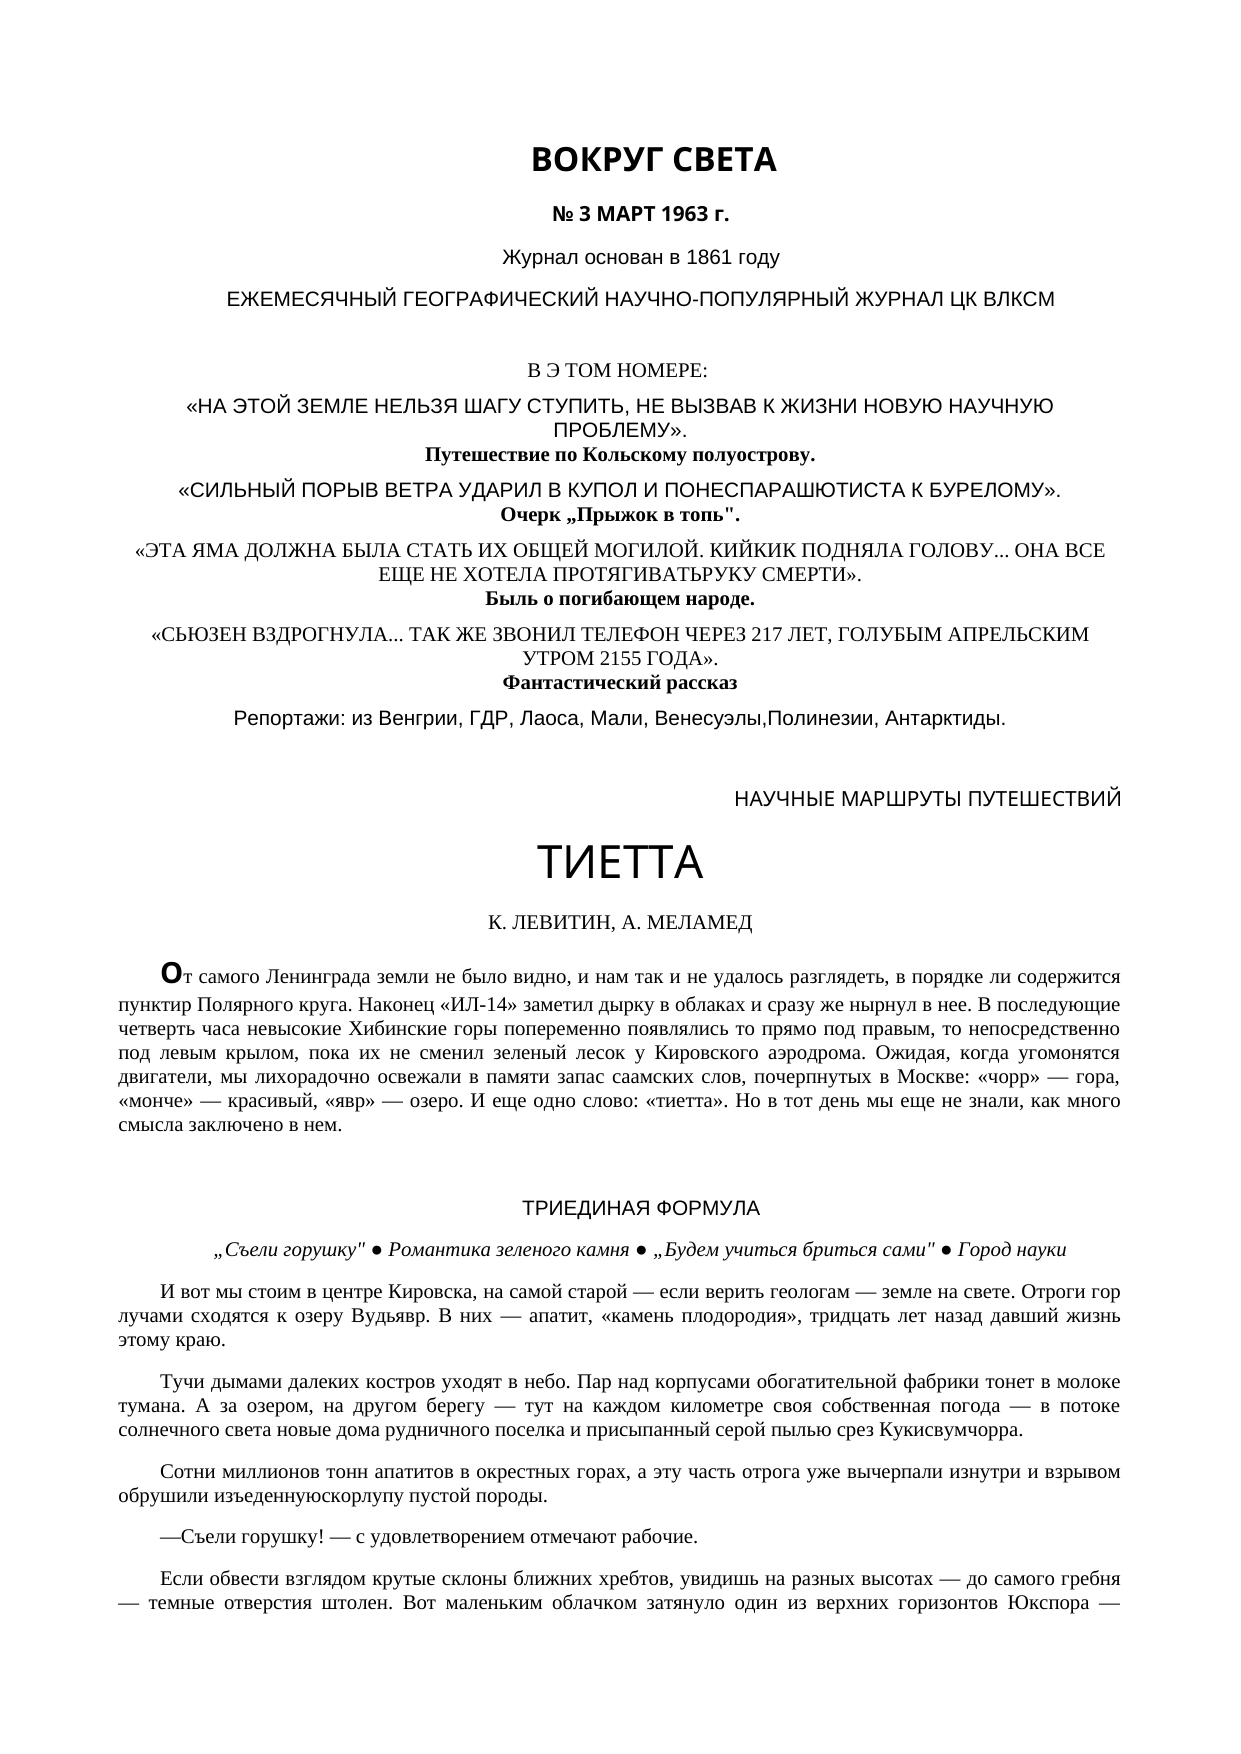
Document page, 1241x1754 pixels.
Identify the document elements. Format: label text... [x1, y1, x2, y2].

text Тучи дымами далеких костров уходят в небо. Пар над корпусами обогатительной фабрики тонет в молоке тумана. А за озером, на другом берегу — тут на каждом километре своя собственная погода — в потоке солнечного света новые дома рудничного поселка и присыпанный серой пылью срез Кукисвумчорра. [118, 1369, 1122, 1441]
text ВОКРУГ СВЕТА [118, 136, 1122, 181]
text В Э ТОМ НОМЕРЕ: [118, 358, 1122, 382]
text „Съели горушку" ● Романтика зеленого камня ● „Будем учиться бриться сами" ● Город науки [118, 1237, 1122, 1261]
text К. ЛЕВИТИН, А. МЕЛАМЕД [118, 910, 1122, 934]
text «СИЛЬНЫЙ ПОРЫВ ВЕТРА УДАРИЛ В КУПОЛ И ПОНЕСПАРАШЮТИСТА К БУРЕЛОМУ». Очерк „Прыжок в топь". [118, 478, 1122, 526]
text ТРИЕДИНАЯ ФОРМУЛА [118, 1195, 1122, 1219]
text От самого Ленинграда земли не было видно, и нам так и не удалось разглядеть, в порядке ли содержится пунктир Полярного круга. Наконец «ИЛ-14» заметил дырку в облаках и сразу же нырнул в нее. В последующие четверть часа невысокие Хибинские горы попеременно появлялись то прямо под правым, то непосредственно под левым крылом, пока их не сменил зеленый лесок у Кировского аэродрома. Ожидая, когда угомонятся двигатели, мы лихорадочно освежали в памяти запас саамских слов, почерпнутых в Москве: «чорр» — гора, «монче» — красивый, «явр» — озеро. И еще одно слово: «тиетта». Но в тот день мы еще не знали, как много смысла заключено в нем. [118, 952, 1122, 1136]
text —Съели горушку! — с удовлетворением отмечают рабочие. [118, 1524, 1122, 1548]
text Репортажи: из Венгрии, ГДР, Лаоса, Мали, Венесуэлы,Полинезии, Антарктиды. [118, 706, 1122, 730]
text Если обвести взглядом крутые склоны ближних хребтов, увидишь на разных высотах — до самого гребня — темные отверстия штолен. Вот маленьким облачком затянуло один из верхних горизонтов Юкспора — [118, 1566, 1122, 1614]
text ЕЖЕМЕСЯЧНЫЙ ГЕОГРАФИЧЕСКИЙ НАУЧНО-ПОПУЛЯРНЫЙ ЖУРНАЛ ЦК ВЛКСМ [118, 287, 1122, 311]
text И вот мы стоим в центре Кировска, на самой старой — если верить геологам — земле на свете. Отроги гор лучами сходятся к озеру Вудьявр. В них — апатит, «камень плодородия», тридцать лет назад давший жизнь этому краю. [118, 1279, 1122, 1351]
text «СЬЮЗЕН ВЗДРОГНУЛА... ТАК ЖЕ ЗВОНИЛ ТЕЛЕФОН ЧЕРЕЗ 217 ЛЕТ, ГОЛУБЫМ АПРЕЛЬСКИМ УТРОМ 2155 ГОДА». Фантастический рассказ [118, 622, 1122, 694]
text НАУЧНЫЕ МАРШРУТЫ ПУТЕШЕСТВИЙ [118, 784, 1122, 812]
text «ЭТА ЯМА ДОЛЖНА БЫЛА СТАТЬ ИХ ОБЩЕЙ МОГИЛОЙ. КИЙКИК ПОДНЯЛА ГОЛОВУ... ОНА ВСЕ ЕЩЕ НЕ ХОТЕЛА ПРОТЯГИВАТЬРУКУ СМЕРТИ». Быль о погибающем народе. [118, 538, 1122, 610]
text Сотни миллионов тонн апатитов в окрестных горах, а эту часть отрога уже вычерпали изнутри и взрывом обрушили изъеденнуюскорлупу пустой породы. [118, 1459, 1122, 1507]
text Журнал основан в 1861 году [118, 245, 1122, 269]
text № 3 МАРТ 1963 г. [118, 199, 1122, 227]
text ТИЕТТА [118, 830, 1122, 892]
text «НА ЭТОЙ ЗЕМЛЕ НЕЛЬЗЯ ШАГУ СТУПИТЬ, НЕ ВЫЗВАВ К ЖИЗНИ НОВУЮ НАУЧНУЮ ПРОБЛЕМУ». Путешествие по Кольскому полуострову. [118, 394, 1122, 466]
